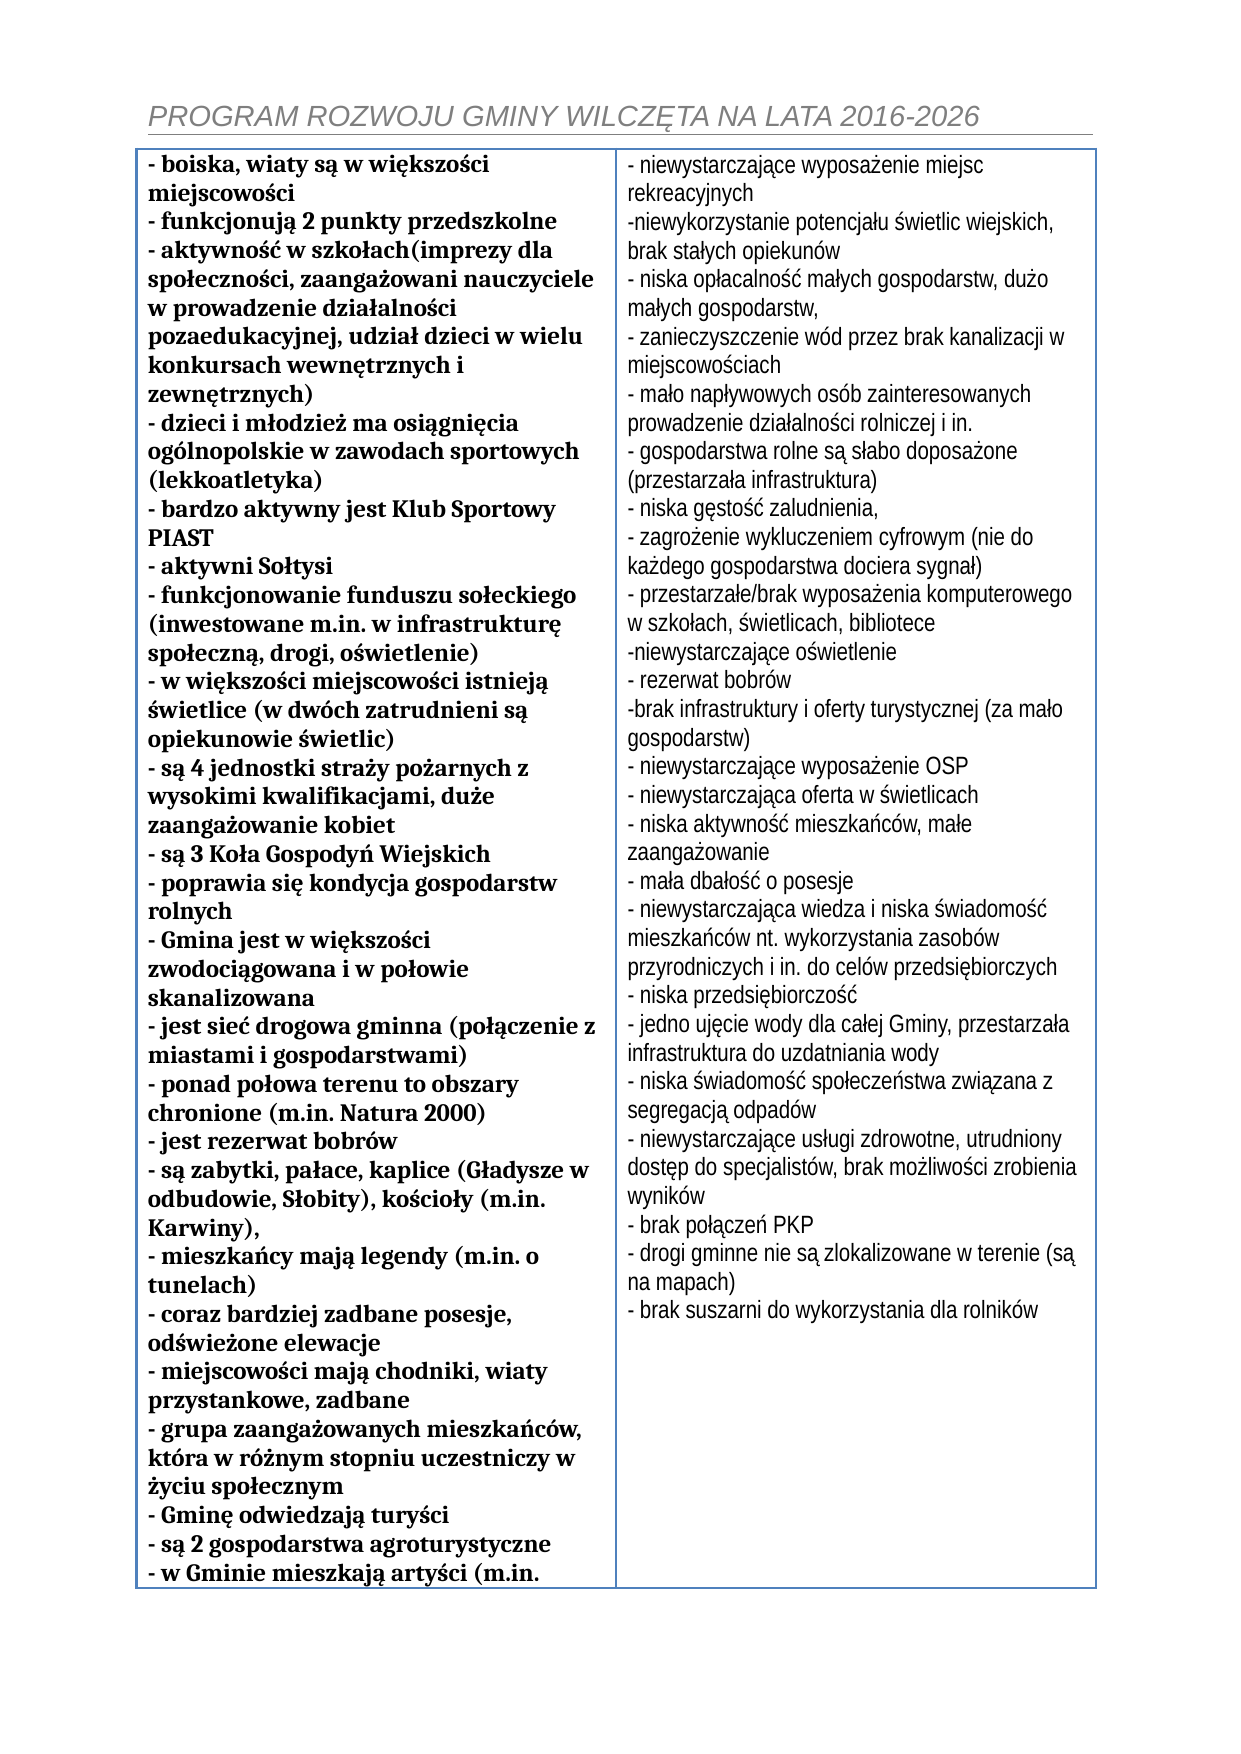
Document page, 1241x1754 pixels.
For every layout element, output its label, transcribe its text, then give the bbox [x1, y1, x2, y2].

table_cell - niewystarczające wyposażenie miejsc rekreacyjnych -niewykorzystanie potencjału świetlic wiejskich, brak stałych opiekunów - niska opłacalność małych gospodarstw, dużo małych gospodarstw, - zanieczyszczenie wód przez brak kanalizacji w miejscowościach - mało napływowych osób zainteresowanych prowadzenie działalności rolniczej i in. - gospodarstwa rolne są słabo doposażone (przestarzała infrastruktura) - niska gęstość zaludnienia, - zagrożenie wykluczeniem cyfrowym (nie do każdego gospodarstwa dociera sygnał) - przestarzałe/brak wyposażenia komputerowego w szkołach, świetlicach, bibliotece -niewystarczające oświetlenie - rezerwat bobrów -brak infrastruktury i oferty turystycznej (za mało gospodarstw) - niewystarczające wyposażenie OSP - niewystarczająca oferta w świetlicach - niska aktywność mieszkańców, małe zaangażowanie - mała dbałość o posesje - niewystarczająca wiedza i niska świadomość mieszkańców nt. wykorzystania zasobów przyrodniczych i in. do celów przedsiębiorczych - niska przedsiębiorczość - jedno ujęcie wody dla całej Gminy, przestarzała infrastruktura do uzdatniania wody - niska świadomość społeczeństwa związana z segregacją odpadów - niewystarczające usługi zdrowotne, utrudniony dostęp do specjalistów, brak możliwości zrobienia wyników - brak połączeń PKP - drogi gminne nie są zlokalizowane w terenie (są na mapach) - brak suszarni do wykorzystania dla rolników [617, 150, 1095, 1587]
table_cell - boiska, wiaty są w większości miejscowości - funkcjonują 2 punkty przedszkolne - aktywność w szkołach(imprezy dla społeczności, zaangażowani nauczyciele w prowadzenie działalności pozaedukacyjnej, udział dzieci w wielu konkursach wewnętrznych i zewnętrznych) - dzieci i młodzież ma osiągnięcia ogólnopolskie w zawodach sportowych (lekkoatletyka) - bardzo aktywny jest Klub Sportowy PIAST - aktywni Sołtysi - funkcjonowanie funduszu sołeckiego (inwestowane m.in. w infrastrukturę społeczną, drogi, oświetlenie) - w większości miejscowości istnieją świetlice (w dwóch zatrudnieni są opiekunowie świetlic) - są 4 jednostki straży pożarnych z wysokimi kwalifikacjami, duże zaangażowanie kobiet - są 3 Koła Gospodyń Wiejskich - poprawia się kondycja gospodarstw rolnych - Gmina jest w większości zwodociągowana i w połowie skanalizowana - jest sieć drogowa gminna (połączenie z miastami i gospodarstwami) - ponad połowa terenu to obszary chronione (m.in. Natura 2000) - jest rezerwat bobrów - są zabytki, pałace, kaplice (Gładysze w odbudowie, Słobity), kościoły (m.in. Karwiny), - mieszkańcy mają legendy (m.in. o tunelach) - coraz bardziej zadbane posesje, odświeżone elewacje - miejscowości mają chodniki, wiaty przystankowe, zadbane - grupa zaangażowanych mieszkańców, która w różnym stopniu uczestniczy w życiu społecznym - Gminę odwiedzają turyści - są 2 gospodarstwa agroturystyczne - w Gminie mieszkają artyści (m.in. [138, 150, 615, 1587]
